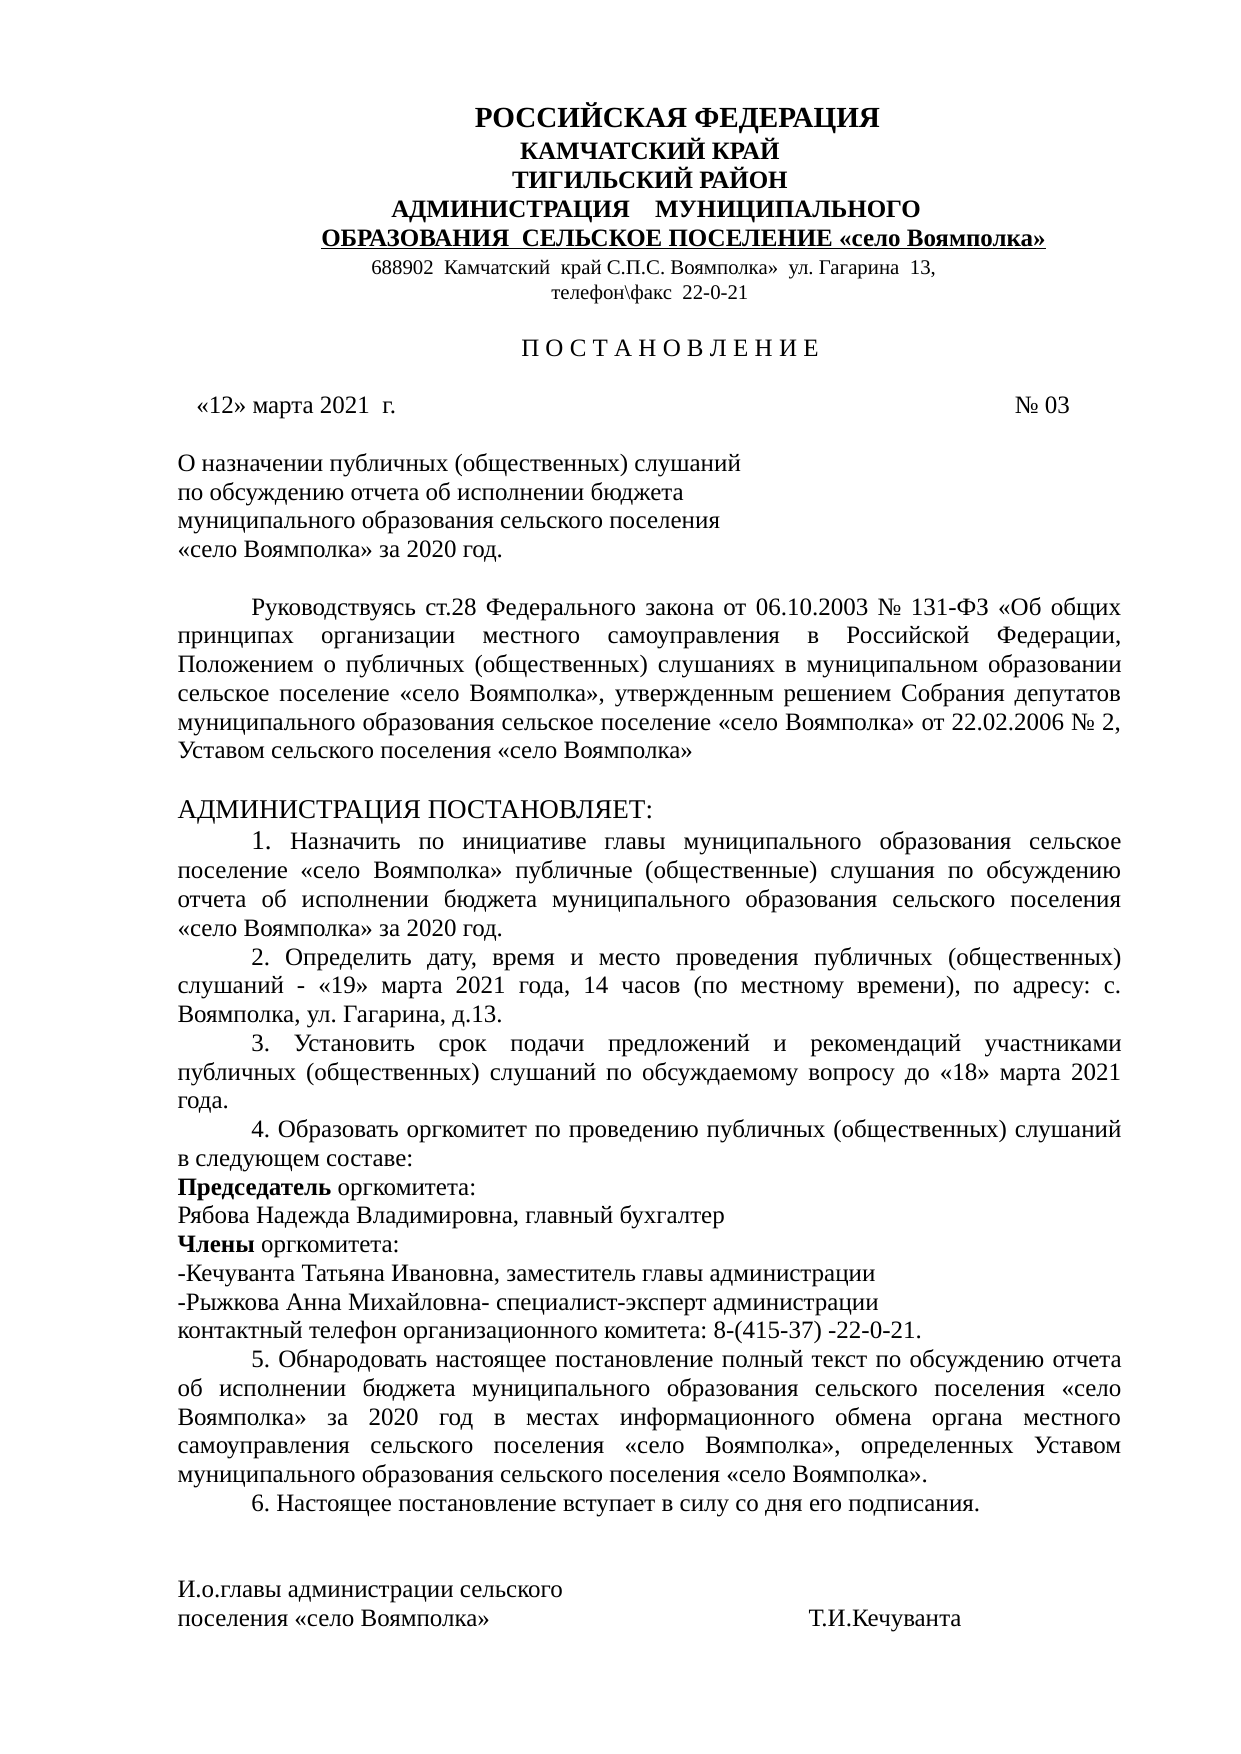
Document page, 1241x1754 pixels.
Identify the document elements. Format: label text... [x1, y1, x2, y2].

text по обсуждению отчета об исполнении бюджета [177, 477, 1122, 506]
text Рябова Надежда Владимировна, главный бухгалтер [177, 1200, 1122, 1229]
text АДМИНИСТРАЦИЯ ПОСТАНОВЛЯЕТ: [177, 793, 1122, 824]
text П О С Т А Н О В Л Е Н И Е [177, 333, 1122, 362]
text муниципального образования сельского поселения [177, 506, 1122, 534]
text 3. Установить срок подачи предложений и рекомендаций участниками публичных (общественных) слушаний по обсуждаемому вопросу до «18» марта 2021 года. [177, 1028, 1122, 1114]
text 2. Определить дату, время и место проведения публичных (общественных) слушаний - «19» марта 2021 года, 14 часов (по местному времени), по адресу: с. Воямполка, ул. Гагарина, д.13. [177, 942, 1122, 1028]
text -Рыжкова Анна Михайловна- специалист-эксперт администрации [177, 1287, 1122, 1315]
text «село Воямполка» за 2020 год. [177, 534, 1122, 563]
text «12» марта 2021 г. № 03 [177, 391, 1122, 419]
text 688902 Камчатский край С.П.С. Воямполка» ул. Гагарина 13, [177, 251, 1122, 280]
text 5. Обнародовать настоящее постановление полный текст по обсуждению отчета об исполнении бюджета муниципального образования сельского поселения «село Воямполка» за 2020 год в местах информационного обмена органа местного самоуправления сельского поселения «село Воямполка», определенных Уставом муниципального образования сельского поселения «село Воямполка». [177, 1344, 1122, 1488]
text -Кечуванта Татьяна Ивановна, заместитель главы администрации [177, 1258, 1122, 1287]
text 4. Образовать оргкомитет по проведению публичных (общественных) слушаний в следующем составе: [177, 1114, 1122, 1172]
text И.о.главы администрации сельского [177, 1574, 1122, 1603]
text 6. Настоящее постановление вступает в силу со дня его подписания. [177, 1488, 1122, 1517]
text РОССИЙСКАЯ ФЕДЕРАЦИЯ [177, 88, 1122, 136]
text Члены оргкомитета: [177, 1229, 1122, 1258]
text ОБРАЗОВАНИЯ СЕЛЬСКОЕ ПОСЕЛЕНИЕ «село Воямполка» [177, 223, 1122, 251]
text ТИГИЛЬСКИЙ РАЙОН АДМИНИСТРАЦИЯ МУНИЦИПАЛЬНОГО [177, 165, 1122, 223]
text телефон\факс 22-0-21 [177, 280, 1122, 304]
text 1. Назначить по инициативе главы муниципального образования сельское поселение «село Воямполка» публичные (общественные) слушания по обсуждению отчета об исполнении бюджета муниципального образования сельского поселения «село Воямполка» за 2020 год. [177, 824, 1122, 942]
text О назначении публичных (общественных) слушаний [177, 448, 1122, 477]
text поселения «село Воямполка» Т.И.Кечуванта [177, 1603, 1122, 1632]
text КАМЧАТСКИЙ КРАЙ [177, 136, 1122, 165]
text контактный телефон организационного комитета: 8-(415-37) -22-0-21. [177, 1315, 1122, 1344]
text Руководствуясь ст.28 Федерального закона от 06.10.2003 № 131-ФЗ «Об общих принципах организации местного самоуправления в Российской Федерации, Положением о публичных (общественных) слушаниях в муниципальном образовании сельское поселение «село Воямполка», утвержденным решением Собрания депутатов муниципального образования сельское поселение «село Воямполка» от 22.02.2006 № 2, Уставом сельского поселения «село Воямполка» [177, 592, 1122, 764]
text Председатель оргкомитета: [177, 1172, 1122, 1200]
